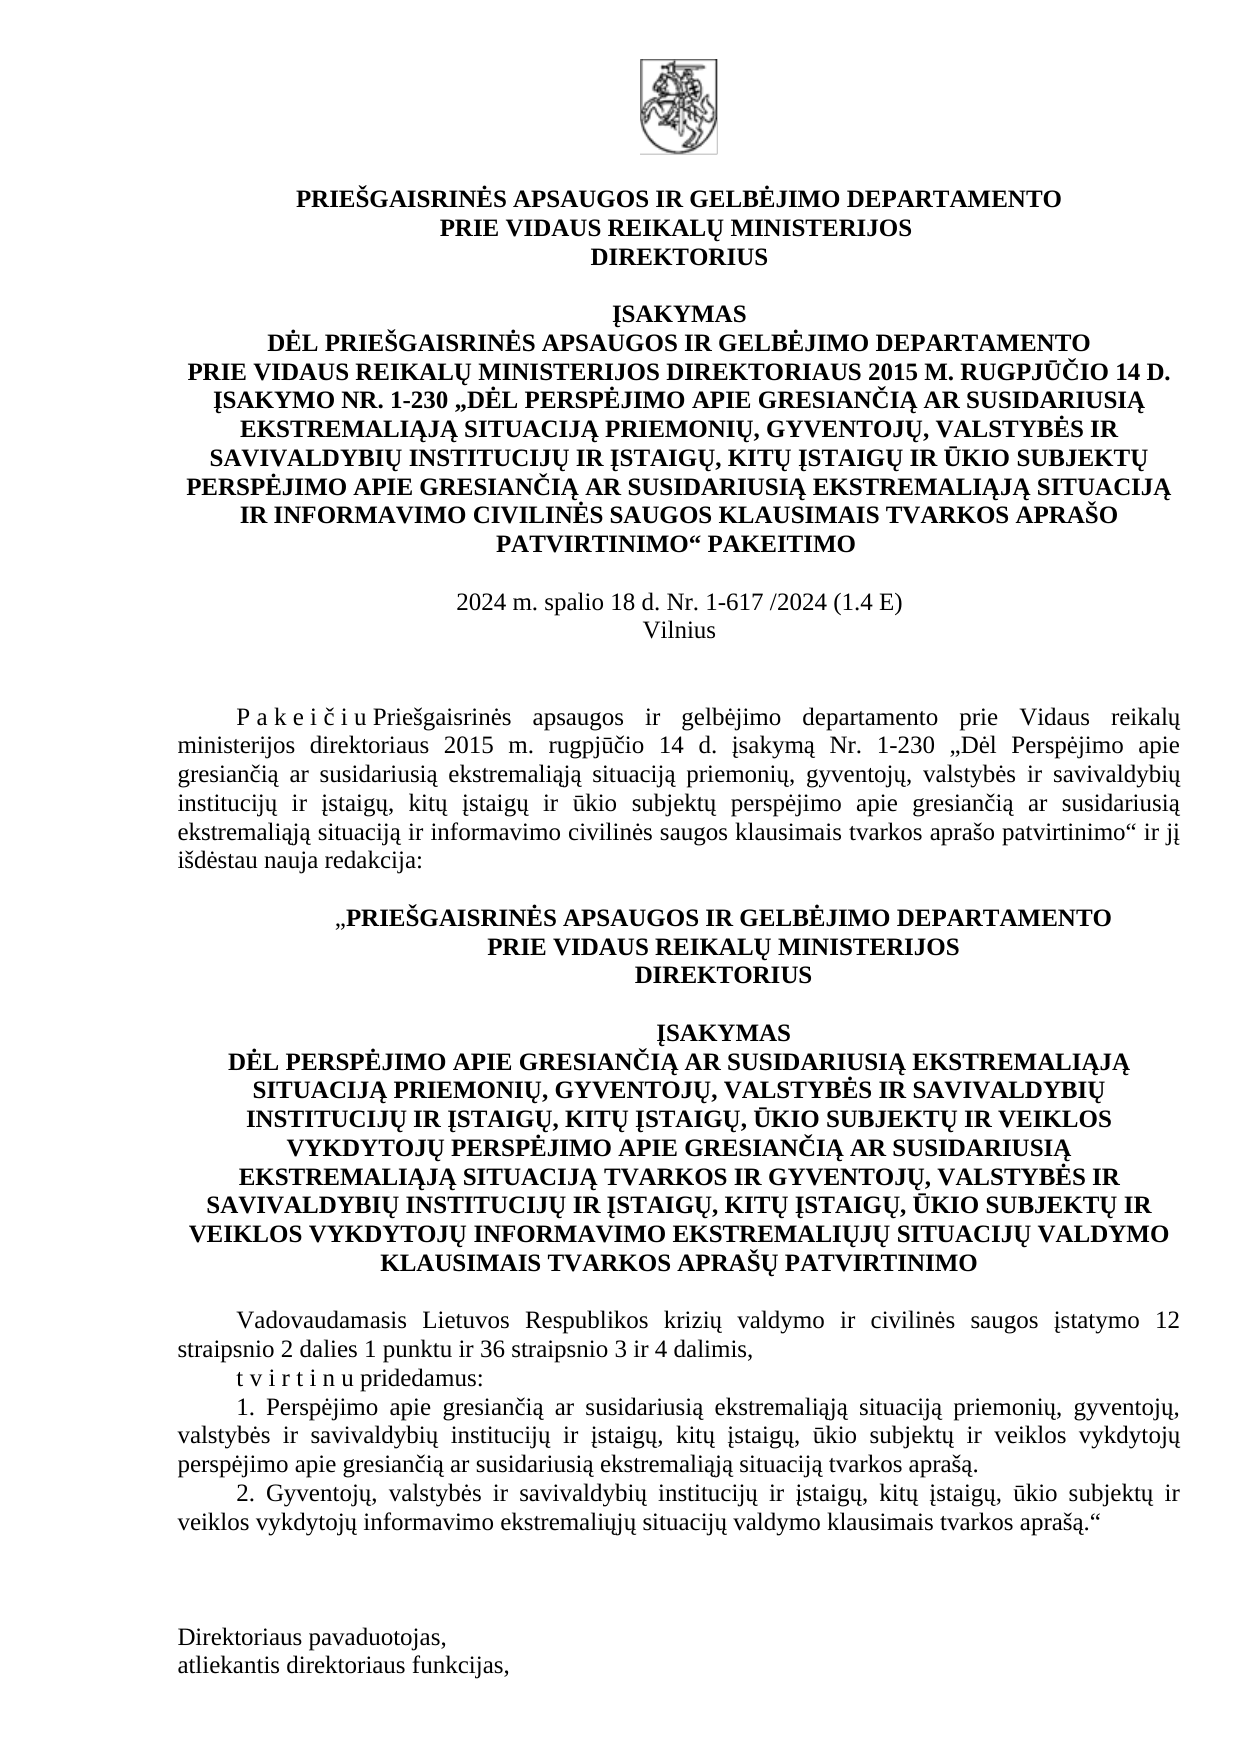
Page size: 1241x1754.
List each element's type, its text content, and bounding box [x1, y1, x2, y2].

text DIREKTORIUS [177, 242, 1181, 271]
text 2. Gyventojų, valstybės ir savivaldybių institucijų ir įstaigų, kitų įstaigų, ūkio subjektų ir veiklos vykdytojų informavimo ekstremaliųjų situacijų valdymo klausimais tvarkos aprašą.“ [177, 1478, 1181, 1536]
text PRIE VIDAUS REIKALŲ MINISTERIJOS [177, 932, 1181, 961]
text PRIE VIDAUS REIKALŲ MINISTERIJOS DIREKTORIAUS 2015 M. RUGPJŪČIO 14 D. ĮSAKYMO NR. 1-230 „DĖL PERSPĖJIMO APIE GRESIANČIĄ AR SUSIDARIUSIĄ EKSTREMALIĄJĄ SITUACIJĄ PRIEMONIŲ, GYVENTOJŲ, VALSTYBĖS IR SAVIVALDYBIŲ INSTITUCIJŲ IR ĮSTAIGŲ, KITŲ ĮSTAIGŲ IR ŪKIO SUBJEKTŲ PERSPĖJIMO APIE GRESIANČIĄ AR SUSIDARIUSIĄ EKSTREMALIĄJĄ SITUACIJĄ IR INFORMAVIMO CIVILINĖS SAUGOS KLAUSIMAIS TVARKOS APRAŠO PATVIRTINIMO“ PAKEITIMO [177, 357, 1181, 558]
text DĖL PERSPĖJIMO APIE GRESIANČIĄ AR SUSIDARIUSIĄ EKSTREMALIĄJĄ SITUACIJĄ PRIEMONIŲ, GYVENTOJŲ, VALSTYBĖS IR SAVIVALDYBIŲ INSTITUCIJŲ IR ĮSTAIGŲ, KITŲ ĮSTAIGŲ, ŪKIO SUBJEKTŲ IR VEIKLOS VYKDYTOJŲ PERSPĖJIMO APIE GRESIANČIĄ AR SUSIDARIUSIĄ EKSTREMALIĄJĄ SITUACIJĄ TVARKOS IR GYVENTOJŲ, VALSTYBĖS IR SAVIVALDYBIŲ INSTITUCIJŲ IR ĮSTAIGŲ, KITŲ ĮSTAIGŲ, ŪKIO SUBJEKTŲ IR VEIKLOS VYKDYTOJŲ INFORMAVIMO EKSTREMALIŲJŲ SITUACIJŲ VALDYMO KLAUSIMAIS TVARKOS APRAŠŲ PATVIRTINIMO [177, 1047, 1181, 1277]
text „PRIEŠGAISRINĖS APSAUGOS IR GELBĖJIMO DEPARTAMENTO [177, 903, 1181, 932]
text PRIEŠGAISRINĖS APSAUGOS IR GELBĖJIMO DEPARTAMENTO [177, 184, 1181, 213]
text Vadovaudamasis Lietuvos Respublikos krizių valdymo ir civilinės saugos įstatymo 12 straipsnio 2 dalies 1 punktu ir 36 straipsnio 3 ir 4 dalimis, [177, 1306, 1181, 1363]
text PRIE VIDAUS REIKALŲ MINISTERIJOS [177, 213, 1181, 242]
text DĖL PRIEŠGAISRINĖS APSAUGOS IR GELBĖJIMO DEPARTAMENTO [177, 328, 1181, 357]
text Direktoriaus pavaduotojas, [177, 1622, 1181, 1651]
text 2024 m. spalio 18 d. Nr. 1-617 /2024 (1.4 E) [177, 587, 1181, 616]
text 1. Perspėjimo apie gresiančią ar susidariusią ekstremaliąją situaciją priemonių, gyventojų, valstybės ir savivaldybių institucijų ir įstaigų, kitų įstaigų, ūkio subjektų ir veiklos vykdytojų perspėjimo apie gresiančią ar susidariusią ekstremaliąją situaciją tvarkos aprašą. [177, 1392, 1181, 1478]
text P a k e i č i u Priešgaisrinės apsaugos ir gelbėjimo departamento prie Vidaus reikalų ministerijos direktoriaus 2015 m. rugpjūčio 14 d. įsakymą Nr. 1-230 „Dėl Perspėjimo apie gresiančią ar susidariusią ekstremaliąją situaciją priemonių, gyventojų, valstybės ir savivaldybių institucijų ir įstaigų, kitų įstaigų ir ūkio subjektų perspėjimo apie gresiančią ar susidariusią ekstremaliąją situaciją ir informavimo civilinės saugos klausimais tvarkos aprašo patvirtinimo“ ir jį išdėstau nauja redakcija: [177, 702, 1181, 874]
text ĮSAKYMAS [177, 1018, 1181, 1047]
text Vilnius [177, 616, 1181, 644]
text DIREKTORIUS [177, 961, 1181, 989]
text ĮSAKYMAS [177, 299, 1181, 328]
text t v i r t i n u pridedamus: [177, 1363, 1181, 1392]
text atliekantis direktoriaus funkcijas, [177, 1651, 1181, 1679]
